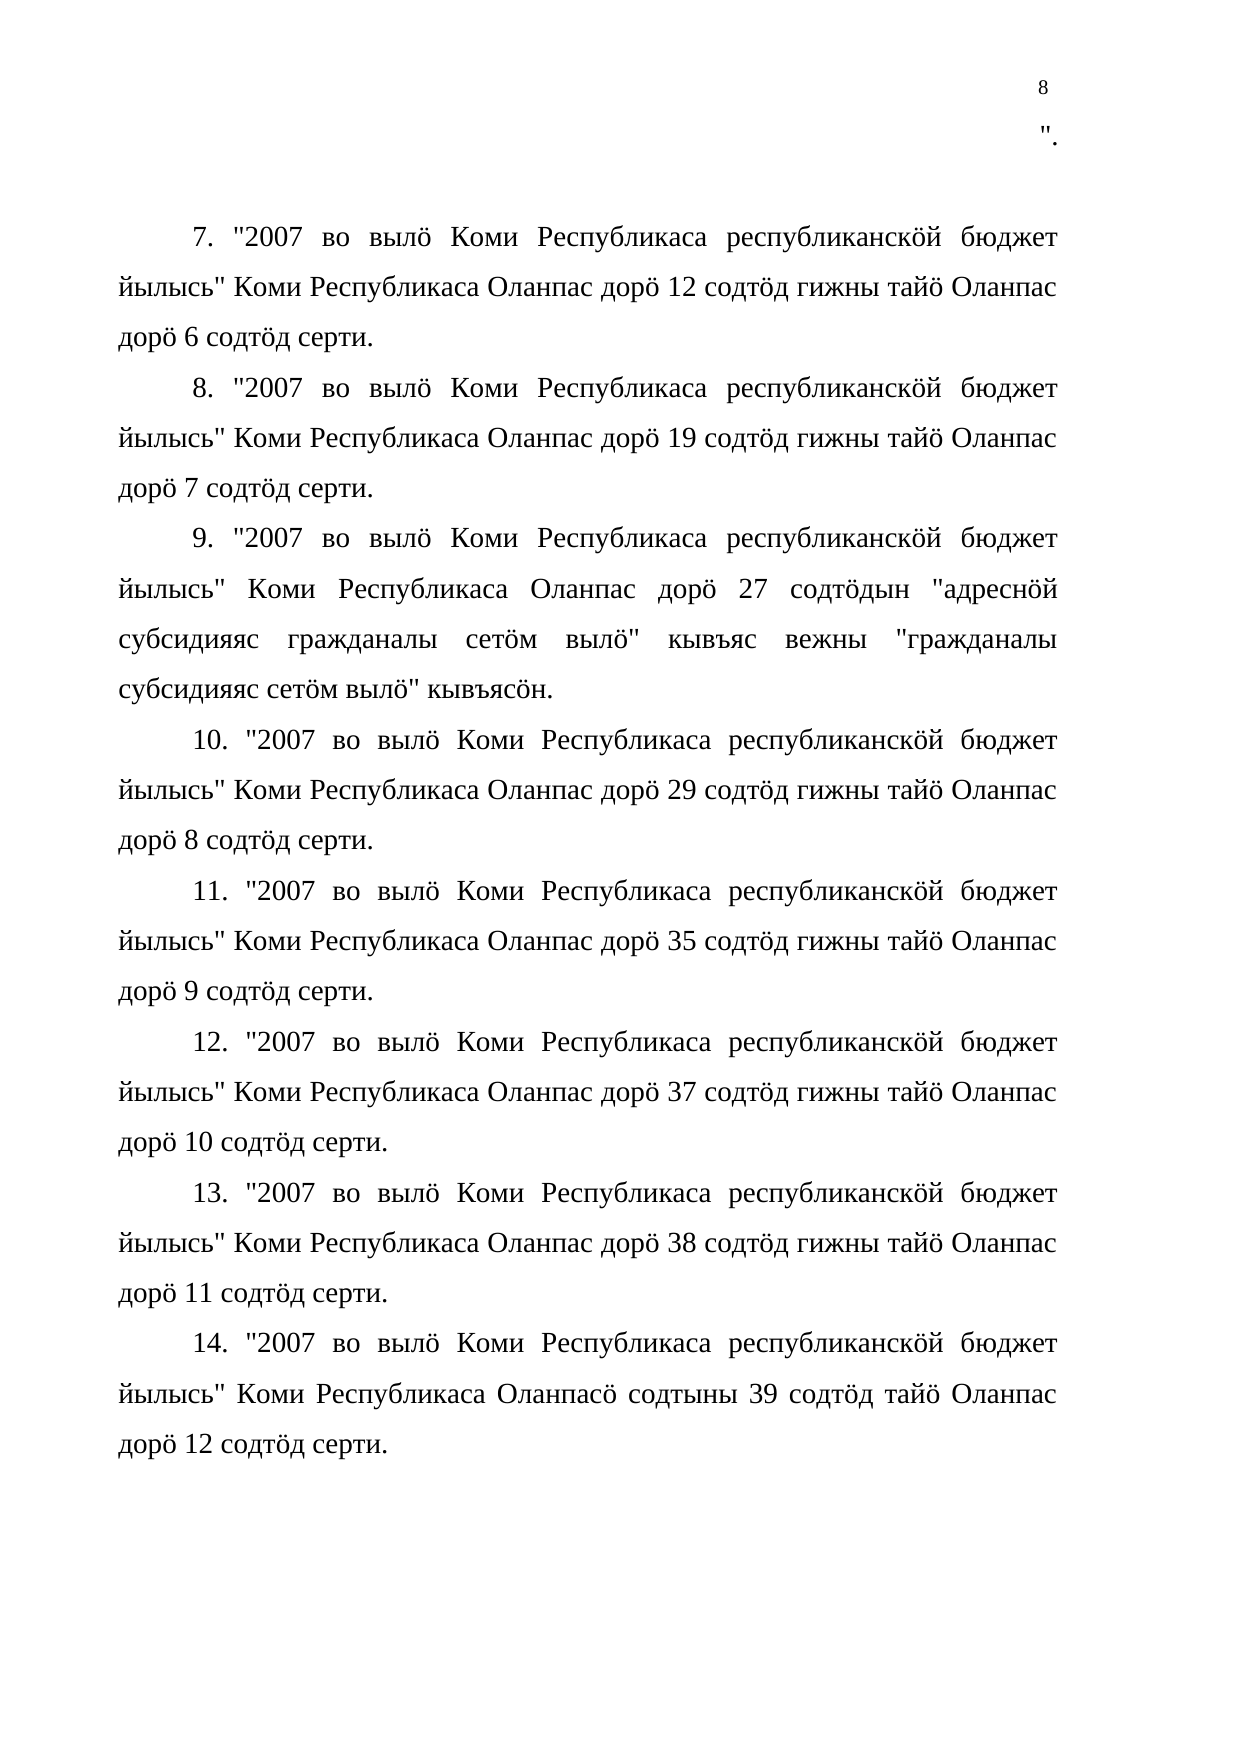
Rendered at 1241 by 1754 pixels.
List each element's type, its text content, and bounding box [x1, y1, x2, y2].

text 11. "2007 во вылö Коми Республикаса республиканскöй бюджет йылысь" Коми Республикаса Оланпас дорö 35 содтöд гижны тайö Оланпас дорö 9 содтöд серти. [118, 873, 1058, 1007]
text 14. "2007 во вылö Коми Республикаса республиканскöй бюджет йылысь" Коми Республикаса Оланпасö содтыны 39 содтöд тайö Оланпас дорö 12 содтöд серти. [118, 1326, 1058, 1460]
text 12. "2007 во вылö Коми Республикаса республиканскöй бюджет йылысь" Коми Республикаса Оланпас дорö 37 содтöд гижны тайö Оланпас дорö 10 содтöд серти. [118, 1024, 1058, 1158]
text 9. "2007 во вылö Коми Республикаса республиканскöй бюджет йылысь" Коми Республикаса Оланпас дорö 27 содтöдын "адреснöй субсидияяс гражданалы сетöм вылö" кывъяс вежны "гражданалы субсидияяс сетöм вылö" кывъясöн. [118, 521, 1058, 705]
text 8. "2007 во вылö Коми Республикаса республиканскöй бюджет йылысь" Коми Республикаса Оланпас дорö 19 содтöд гижны тайö Оланпас дорö 7 содтöд серти. [118, 370, 1058, 504]
text 7. "2007 во вылö Коми Республикаса республиканскöй бюджет йылысь" Коми Республикаса Оланпас дорö 12 содтöд гижны тайö Оланпас дорö 6 содтöд серти. [118, 219, 1058, 353]
text ". [118, 118, 1058, 152]
text 10. "2007 во вылö Коми Республикаса республиканскöй бюджет йылысь" Коми Республикаса Оланпас дорö 29 содтöд гижны тайö Оланпас дорö 8 содтöд серти. [118, 722, 1058, 856]
text 13. "2007 во вылö Коми Республикаса республиканскöй бюджет йылысь" Коми Республикаса Оланпас дорö 38 содтöд гижны тайö Оланпас дорö 11 содтöд серти. [118, 1175, 1058, 1309]
